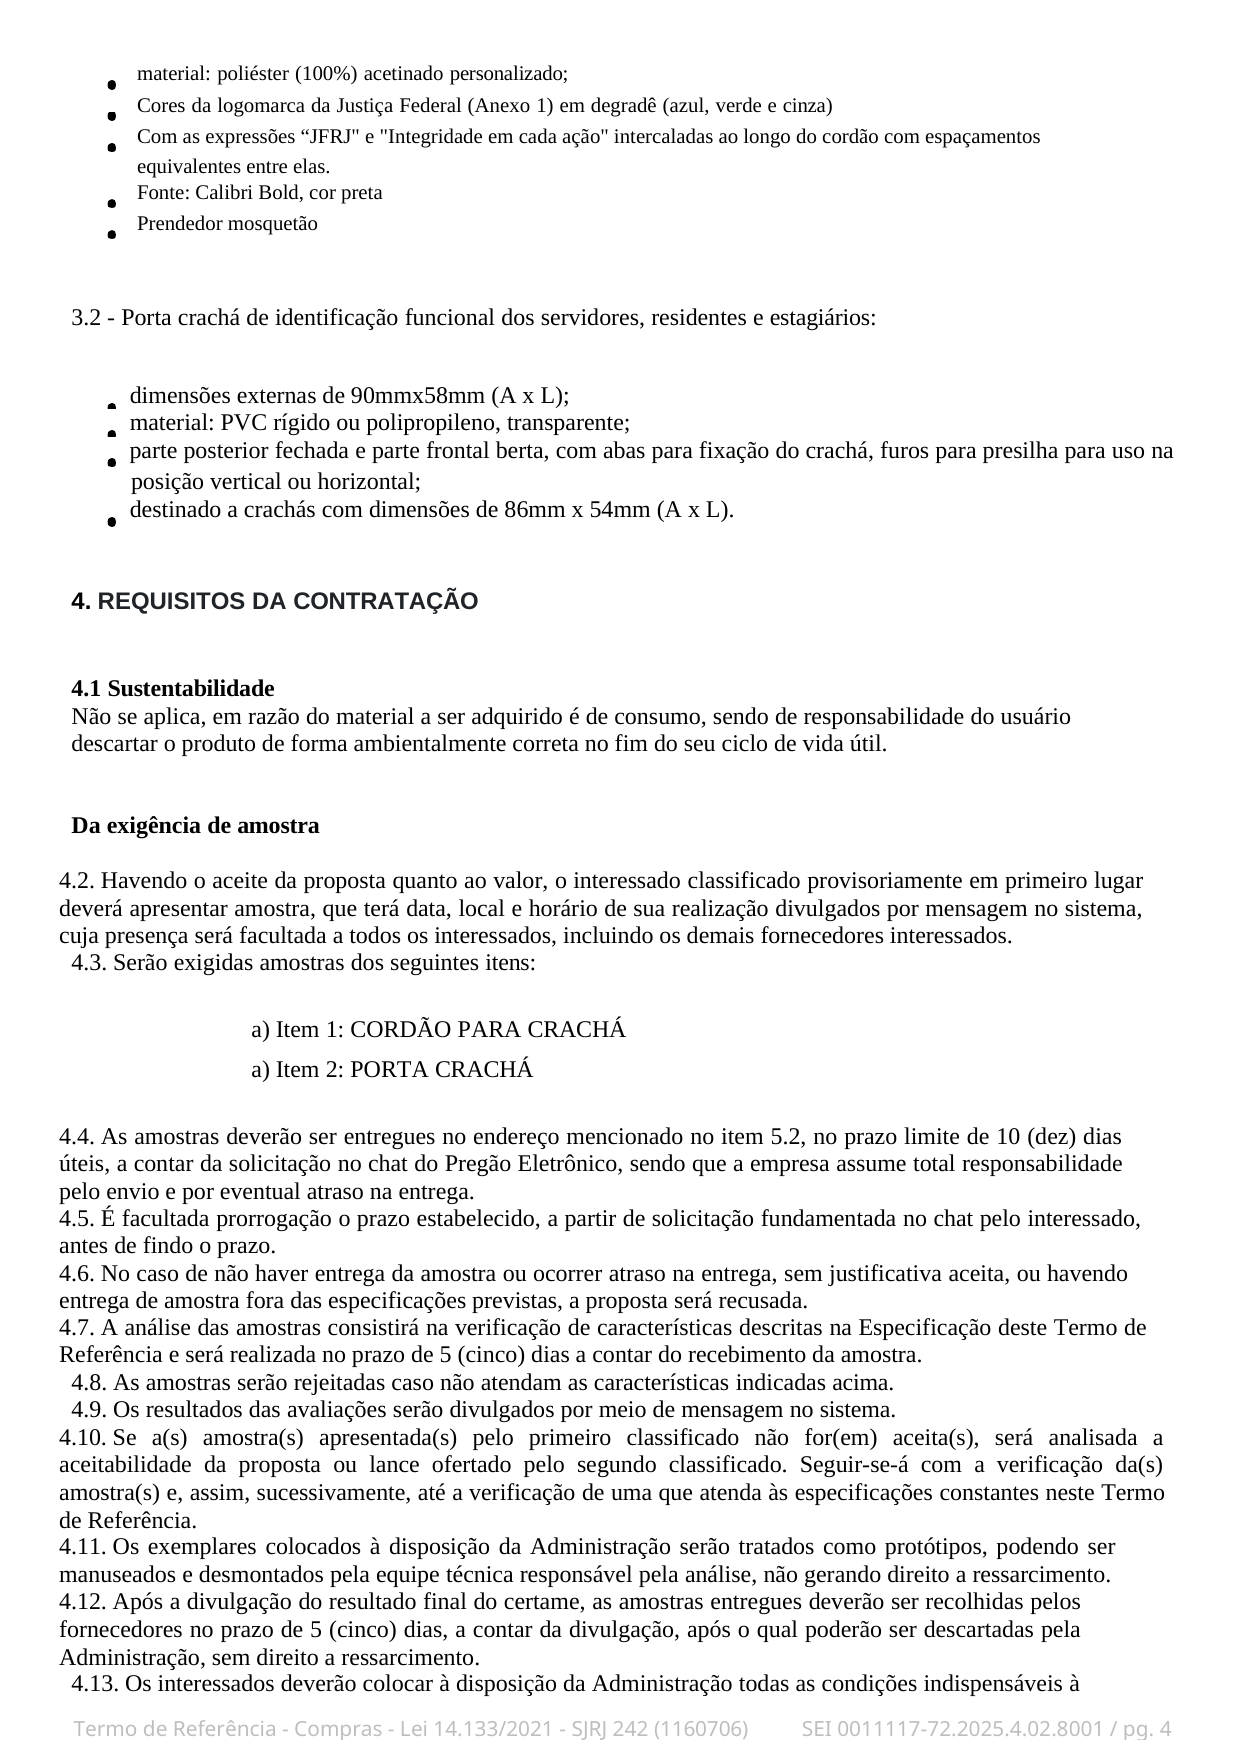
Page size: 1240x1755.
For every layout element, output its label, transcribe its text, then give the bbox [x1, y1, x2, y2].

text Cores da logomarca da Justiça Federal (Anexo 1) em degradê (azul, verde e cinza) [108, 93, 1181, 120]
text material: poliéster (100%) acetinado personalizado; [108, 61, 1181, 89]
list As amostras deverão ser entregues no endereço mencionado no item 5.2, no prazo limite de 10 (dez) dias úteis, a contar da solicitação no chat do Pregão Eletrônico, sendo que a empresa assume total responsabilidade pelo envio e por eventual atraso na entrega. [59, 1122, 1124, 1204]
list Item 2: PORTA CRACHÁ [251, 1055, 1181, 1082]
list No caso de não haver entrega da amostra ou ocorrer atraso na entrega, sem justificativa aceita, ou havendo entrega de amostra fora das especificações previstas, a proposta será recusada. [59, 1259, 1129, 1314]
text Com as expressões “JFRJ" e "Integridade em cada ação" intercaladas ao longo do cordão com espaçamentos equivalentes entre elas. [107, 124, 1068, 178]
list Item 1: CORDÃO PARA CRACHÁ [251, 1016, 1181, 1043]
list - Porta crachá de identificação funcional dos servidores, residentes e estagiários: [71, 303, 1181, 330]
list Se a(s) amostra(s) apresentada(s) pelo primeiro classificado não for(em) aceita(s), será analisada a aceitabilidade da proposta ou lance ofertado pelo segundo classificado. Seguir-se-á com a verificação da(s) amostra(s) e, assim, sucessivamente, até a verificação de uma que atenda às especificações constantes neste Termo de Referência. [59, 1423, 1166, 1533]
list Havendo o aceite da proposta quanto ao valor, o interessado classificado provisoriamente em primeiro lugar deverá apresentar amostra, que terá data, local e horário de sua realização divulgados por mensagem no sistema, cuja presença será facultada a todos os interessados, incluindo os demais fornecedores interessados. [59, 866, 1143, 949]
text parte posterior fechada e parte frontal berta, com abas para fixação do crachá, furos para presilha para uso na posição vertical ou horizontal; [107, 436, 1181, 495]
text Fonte: Calibri Bold, cor preta Prendedor mosquetão [108, 180, 390, 239]
text 4.1 Sustentabilidade [71, 674, 1181, 702]
list Após a divulgação do resultado final do certame, as amostras entregues deverão ser recolhidas pelos fornecedores no prazo de 5 (cinco) dias, a contar da divulgação, após o qual poderão ser descartadas pela Administração, sem direito a ressarcimento. [59, 1587, 1081, 1670]
list Serão exigidas amostras dos seguintes itens: [71, 949, 1181, 976]
text material: PVC rígido ou polipropileno, transparente; [108, 409, 1181, 436]
subtitle Da exigência de amostra [71, 811, 1181, 839]
list REQUISITOS DA CONTRATAÇÃO [71, 587, 1181, 614]
list É facultada prorrogação o prazo estabelecido, a partir de solicitação fundamentada no chat pelo interessado, antes de findo o prazo. [59, 1204, 1141, 1259]
list A análise das amostras consistirá na verificação de características descritas na Especificação deste Termo de Referência e será realizada no prazo de 5 (cinco) dias a contar do recebimento da amostra. [59, 1314, 1147, 1368]
text dimensões externas de 90mmx58mm (A x L); [108, 381, 1181, 409]
text destinado a crachás com dimensões de 86mm x 54mm (A x L). [108, 496, 1181, 526]
list Os interessados deverão colocar à disposição da Administração todas as condições indispensáveis à [71, 1670, 1181, 1697]
list Os resultados das avaliações serão divulgados por meio de mensagem no sistema. [71, 1395, 1181, 1423]
list As amostras serão rejeitadas caso não atendam as características indicadas acima. [71, 1368, 1181, 1395]
list Os exemplares colocados à disposição da Administração serão tratados como protótipos, podendo ser manuseados e desmontados pela equipe técnica responsável pela análise, não gerando direito a ressarcimento. [59, 1533, 1117, 1587]
text Não se aplica, em razão do material a ser adquirido é de consumo, sendo de responsabilidade do usuário descartar o produto de forma ambientalmente correta no fim do seu ciclo de vida útil. [71, 702, 1161, 757]
